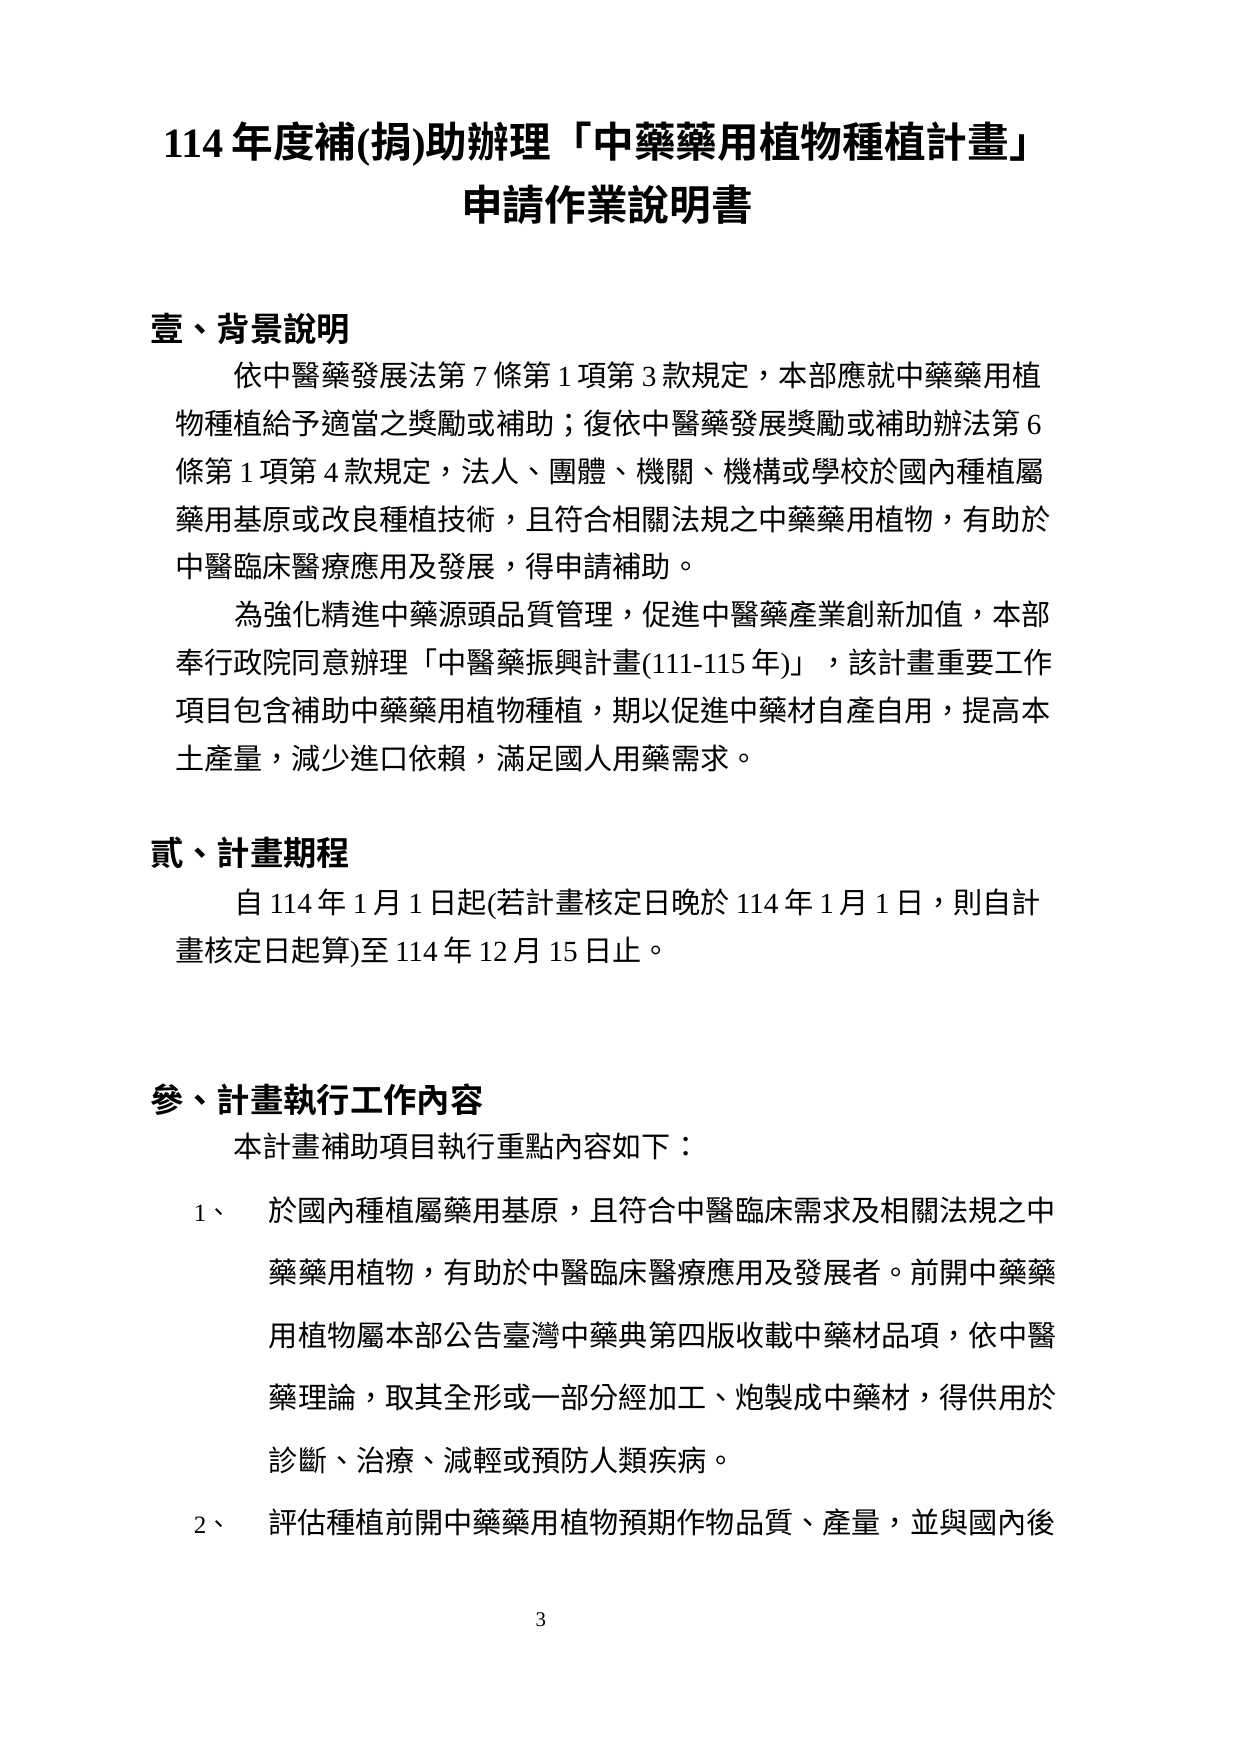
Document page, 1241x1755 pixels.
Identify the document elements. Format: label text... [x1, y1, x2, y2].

list 評估種植前開中藥藥用植物預期作物品質、產量，並與國內後 [194, 1479, 1063, 1542]
text 貳、計畫期程 [150, 827, 1063, 875]
text 為強化精進中藥源頭品質管理，促進中醫藥產業創新加值，本部奉行政院同意辦理「中醫藥振興計畫(111-115年)」，該計畫重要工作項目包含補助中藥藥用植物種植，期以促進中藥材自產自用，提高本土產量，減少進口依賴，滿足國人用藥需求。 [175, 587, 1063, 779]
text 依中醫藥發展法第7條第1項第3款規定，本部應就中藥藥用植物種植給予適當之獎勵或補助；復依中醫藥發展獎勵或補助辦法第6條第1項第4款規定，法人、團體、機關、機構或學校於國內種植屬藥用基原或改良種植技術，且符合相關法規之中藥藥用植物，有助於中醫臨床醫療應用及發展，得申請補助。 [175, 348, 1063, 587]
text 參、計畫執行工作內容 [150, 1056, 1063, 1119]
text 本計畫補助項目執行重點內容如下： [175, 1119, 1063, 1167]
text 壹、背景說明 [150, 285, 1063, 348]
subtitle 114年度補(捐)助辦理「中藥藥用植物種植計畫」申請作業說明書 [150, 98, 1063, 223]
text 自114年1月1日起(若計畫核定日晚於114年1月1日，則自計畫核定日起算)至114年12月15日止。 [175, 875, 1063, 971]
list 於國內種植屬藥用基原，且符合中醫臨床需求及相關法規之中藥藥用植物，有助於中醫臨床醫療應用及發展者。前開中藥藥用植物屬本部公告臺灣中藥典第四版收載中藥材品項，依中醫藥理論，取其全形或一部分經加工、炮製成中藥材，得供用於診斷、治療、減輕或預防人類疾病。 [194, 1167, 1063, 1479]
